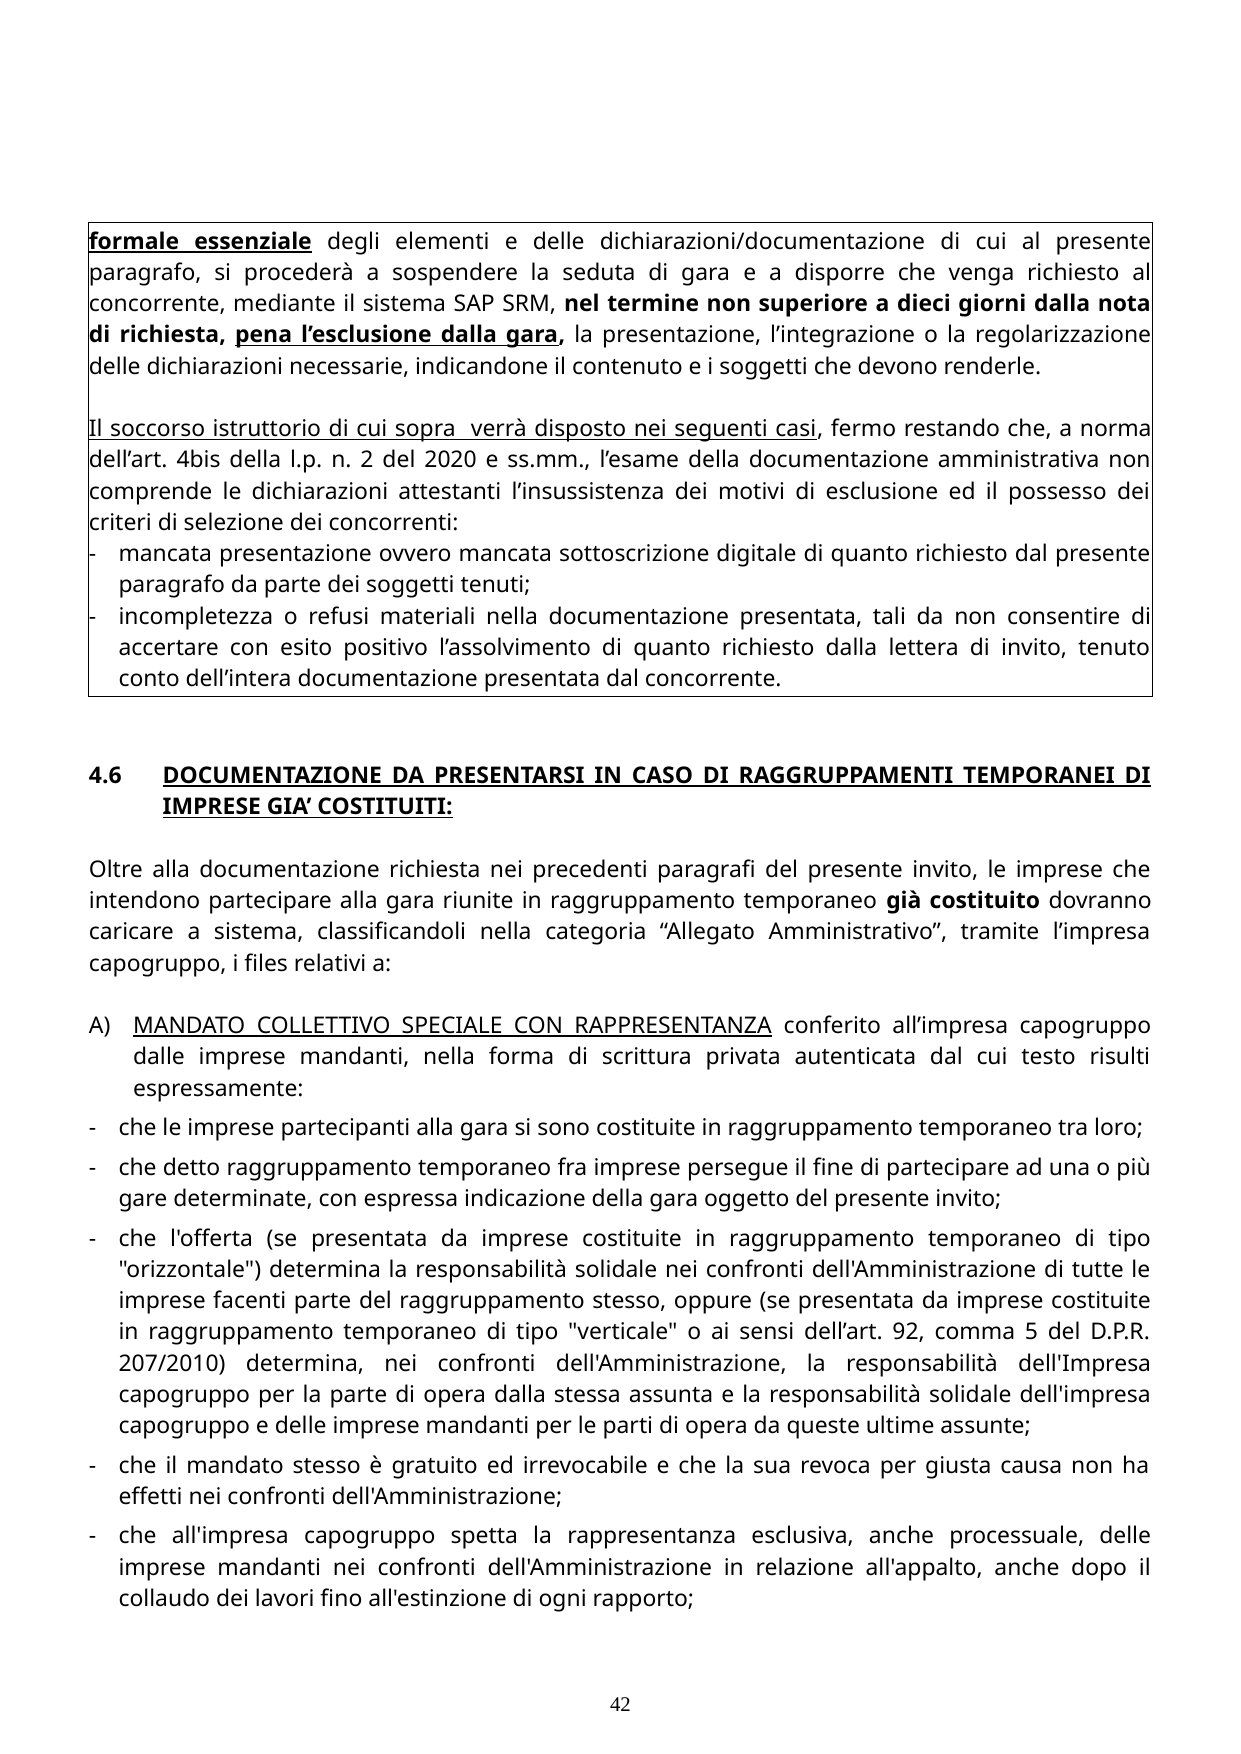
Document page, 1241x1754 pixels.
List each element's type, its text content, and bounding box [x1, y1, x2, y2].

text - che le imprese partecipanti alla gara si sono costituite in raggruppamento temporaneo tra loro; [89, 1111, 1152, 1142]
text - che detto raggruppamento temporaneo fra imprese persegue il fine di partecipare ad una o più gare determinate, con espressa indicazione della gara oggetto del presente invito; [89, 1151, 1152, 1213]
text - incompletezza o refusi materiali nella documentazione presentata, tali da non consentire di accertare con esito positivo l’assolvimento di quanto richiesto dalla lettera di invito, tenuto conto dell’intera documentazione presentata dal concorrente. [89, 597, 1152, 696]
text Oltre alla documentazione richiesta nei precedenti paragrafi del presente invito, le imprese che intendono partecipare alla gara riunite in raggruppamento temporaneo già costituito dovranno caricare a sistema, classificandoli nella categoria “Allegato Amministrativo”, tramite l’impresa capogruppo, i files relativi a: [89, 853, 1152, 978]
text - che l'offerta (se presentata da imprese costituite in raggruppamento temporaneo di tipo "orizzontale") determina la responsabilità solidale nei confronti dell'Amministrazione di tutte le imprese facenti parte del raggruppamento stesso, oppure (se presentata da imprese costituite in raggruppamento temporaneo di tipo "verticale" o ai sensi dell’art. 92, comma 5 del D.P.R. 207/2010) determina, nei confronti dell'Amministrazione, la responsabilità dell'Impresa capogruppo per la parte di opera dalla stessa assunta e la responsabilità solidale dell'impresa capogruppo e delle imprese mandanti per le parti di opera da queste ultime assunte; [89, 1222, 1152, 1440]
text - che il mandato stesso è gratuito ed irrevocabile e che la sua revoca per giusta causa non ha effetti nei confronti dell'Amministrazione; [89, 1449, 1152, 1511]
text 4.6 DOCUMENTAZIONE DA PRESENTARSI IN CASO DI RAGGRUPPAMENTI TEMPORANEI DI IMPRESE GIA’ COSTITUITI: [89, 759, 1152, 822]
text A) MANDATO COLLETTIVO SPECIALE CON RAPPRESENTANZA conferito all’impresa capogruppo dalle imprese mandanti, nella forma di scrittura privata autenticata dal cui testo risulti espressamente: [89, 1009, 1152, 1103]
text formale essenziale degli elementi e delle dichiarazioni/documentazione di cui al presente paragrafo, si procederà a sospendere la seduta di gara e a disporre che venga richiesto al concorrente, mediante il sistema SAP SRM, nel termine non superiore a dieci giorni dalla nota di richiesta, pena l’esclusione dalla gara, la presentazione, l’integrazione o la regolarizzazione delle dichiarazioni necessarie, indicandone il contenuto e i soggetti che devono renderle. [89, 223, 1152, 381]
text Il soccorso istruttorio di cui sopra verrà disposto nei seguenti casi, fermo restando che, a norma dell’art. 4bis della l.p. n. 2 del 2020 e ss.mm., l’esame della documentazione amministrativa non comprende le dichiarazioni attestanti l’insussistenza dei motivi di esclusione ed il possesso dei criteri di selezione dei concorrenti: [89, 412, 1152, 537]
text - mancata presentazione ovvero mancata sottoscrizione digitale di quanto richiesto dal presente paragrafo da parte dei soggetti tenuti; [89, 537, 1152, 597]
text - che all'impresa capogruppo spetta la rappresentanza esclusiva, anche processuale, delle imprese mandanti nei confronti dell'Amministrazione in relazione all'appalto, anche dopo il collaudo dei lavori fino all'estinzione di ogni rapporto; [89, 1519, 1152, 1613]
